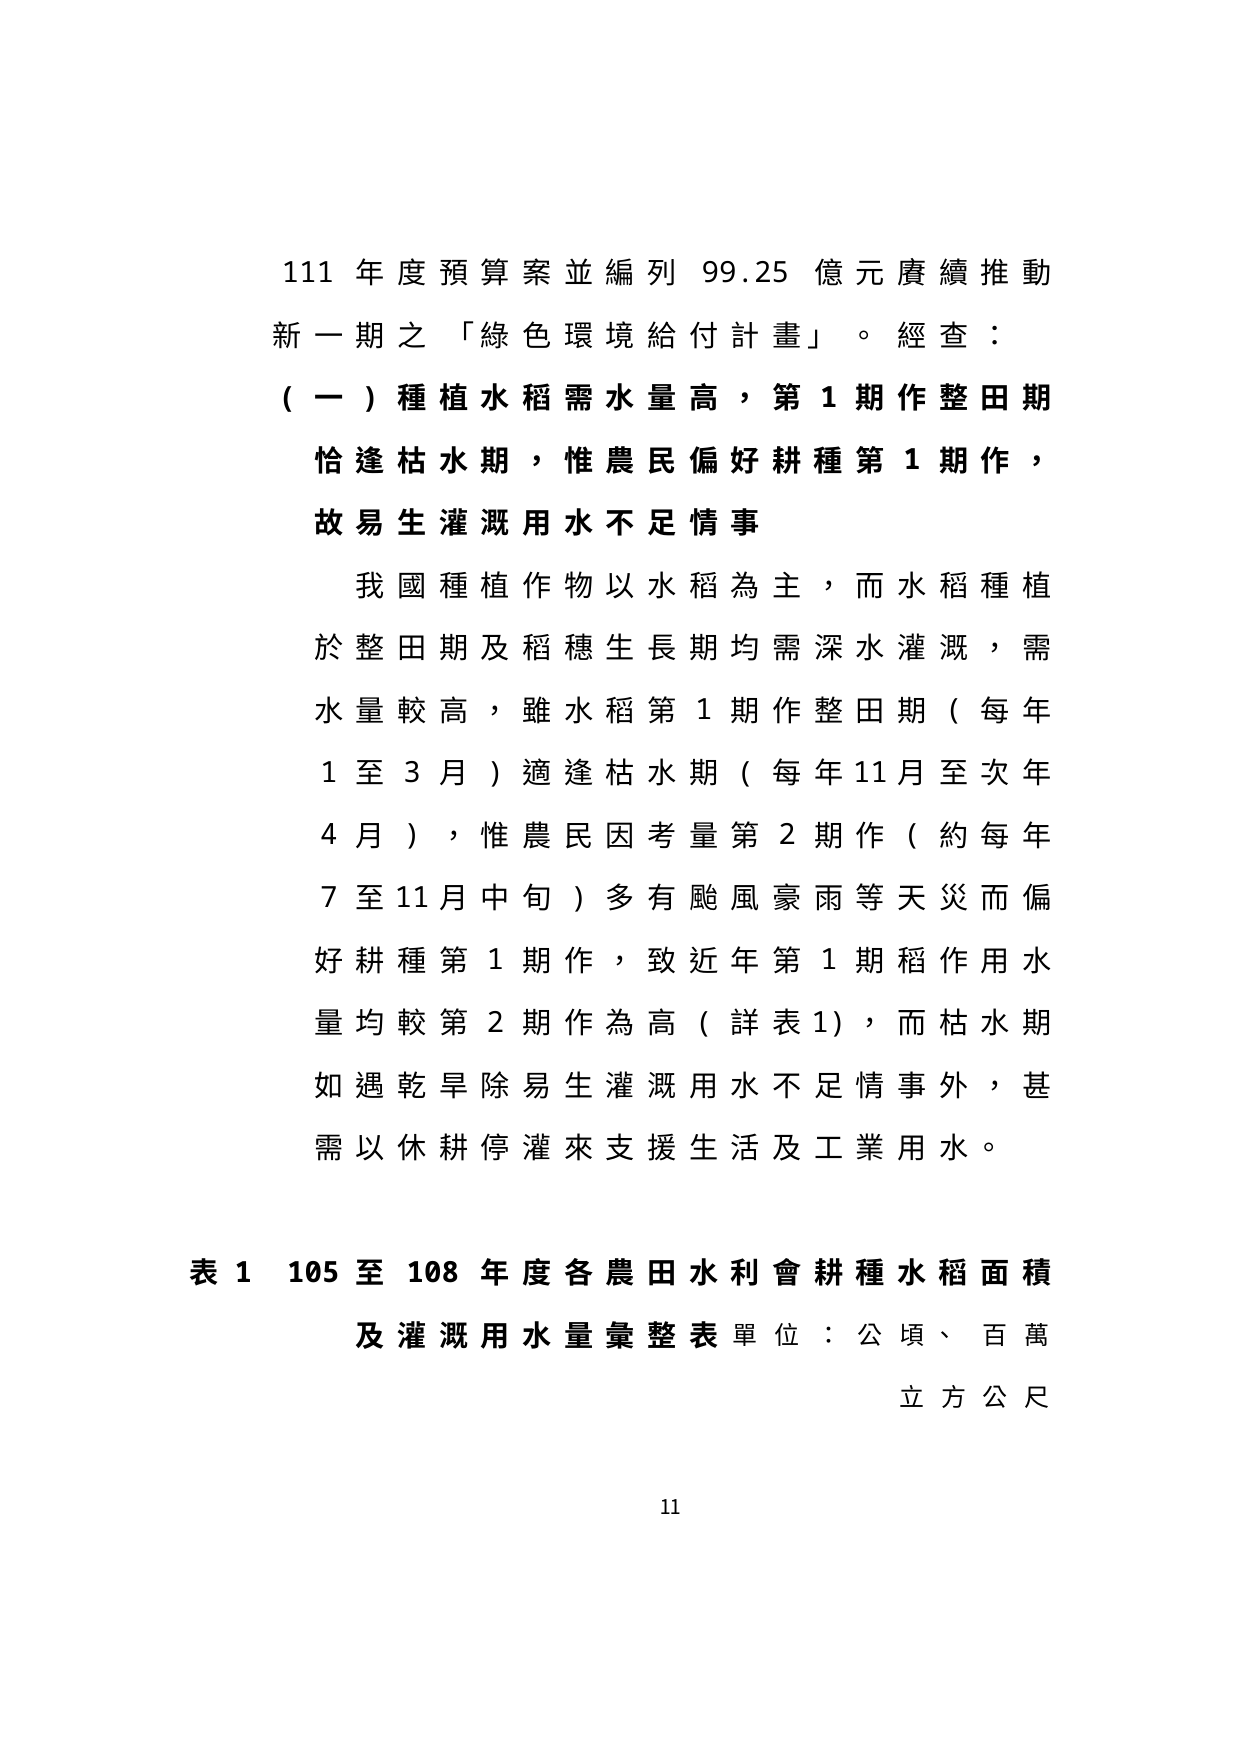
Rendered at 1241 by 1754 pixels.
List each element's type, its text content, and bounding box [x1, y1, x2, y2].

text (一)種植水稻需水量高，第1期作整田期恰逢枯水期，惟農民偏好耕種第1期作，故易生灌溉用水不足情事 [242, 354, 1058, 542]
text 表1 105至108年度各農田水利會耕種水稻面積及灌溉用水量彙整表單位：公頃、百萬立方公尺 [180, 1229, 1058, 1417]
text 111年度預算案並編列99.25億元賡續推動新一期之「綠色環境給付計畫」。經查： [242, 229, 1058, 354]
text 我國種植作物以水稻為主，而水稻種植於整田期及稻穗生長期均需深水灌溉，需水量較高，雖水稻第1期作整田期(每年1至3月)適逢枯水期(每年11月至次年4月)，惟農民因考量第2期作(約每年7至11月中旬)多有颱風豪雨等天災而偏好耕種第1期作，致近年第1期稻作用水量均較第2期作為高(詳表1)，而枯水期如遇乾旱除易生灌溉用水不足情事外，甚需以休耕停灌來支援生活及工業用水。 [271, 542, 1058, 1167]
